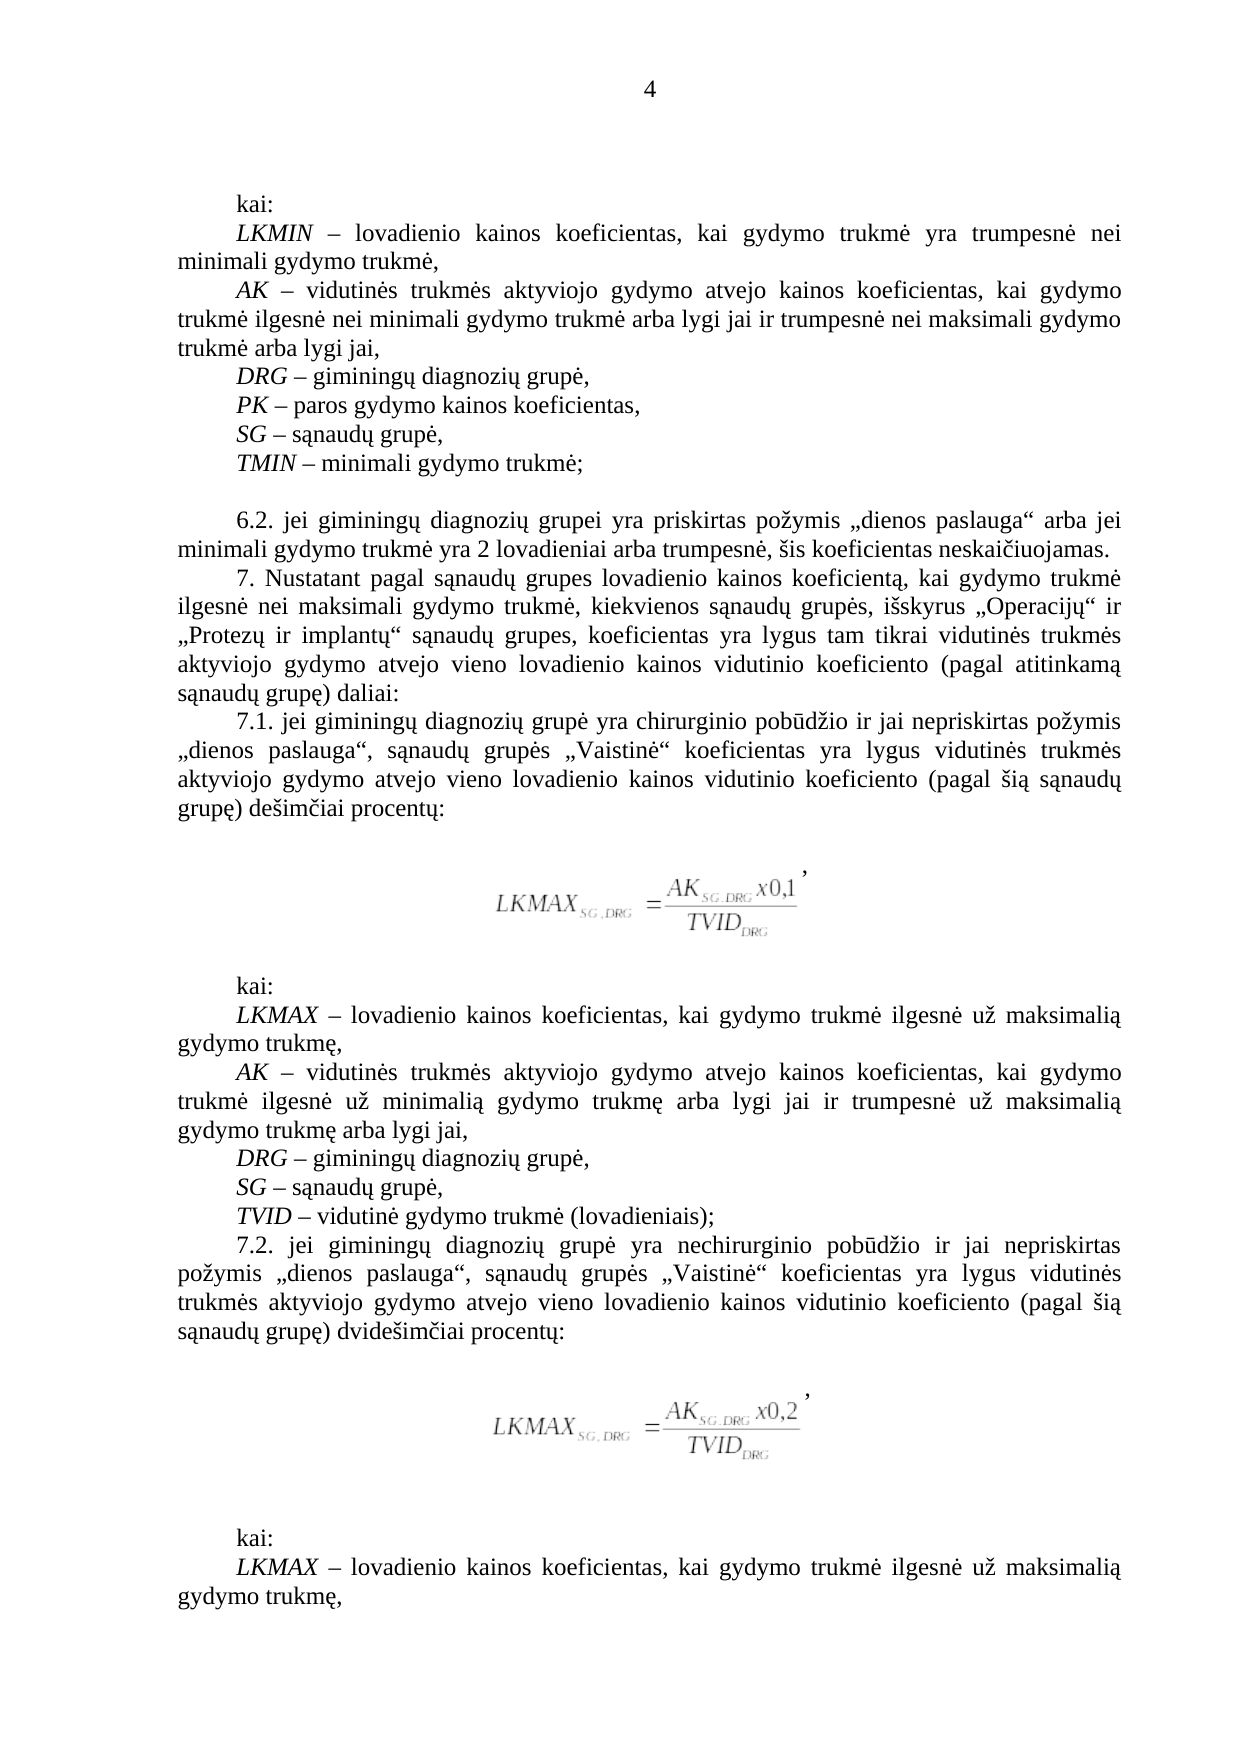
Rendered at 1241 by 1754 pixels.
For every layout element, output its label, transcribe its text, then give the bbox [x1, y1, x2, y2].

text TVID – vidutinė gydymo trukmė (lovadieniais); [177, 1201, 1122, 1230]
text 7.1. jei giminingų diagnozių grupė yra chirurginio pobūdžio ir jai nepriskirtas požymis „dienos paslauga“, sąnaudų grupės „Vaistinė“ koeficientas yra lygus vidutinės trukmės aktyviojo gydymo atvejo vieno lovadienio kainos vidutinio koeficiento (pagal šią sąnaudų grupę) dešimčiai procentų: [177, 706, 1122, 821]
text DRG – giminingų diagnozių grupė, [177, 361, 1122, 390]
text 7. Nustatant pagal sąnaudų grupes lovadienio kainos koeficientą, kai gydymo trukmė ilgesnė nei maksimali gydymo trukmė, kiekvienos sąnaudų grupės, išskyrus „Operacijų“ ir „Protezų ir implantų“ sąnaudų grupes, koeficientas yra lygus tam tikrai vidutinės trukmės aktyviojo gydymo atvejo vieno lovadienio kainos vidutinio koeficiento (pagal atitinkamą sąnaudų grupę) daliai: [177, 563, 1122, 706]
text SG – sąnaudų grupė, [177, 419, 1122, 448]
text 7.2. jei giminingų diagnozių grupė yra nechirurginio pobūdžio ir jai nepriskirtas požymis „dienos paslauga“, sąnaudų grupės „Vaistinė“ koeficientas yra lygus vidutinės trukmės aktyviojo gydymo atvejo vieno lovadienio kainos vidutinio koeficiento (pagal šią sąnaudų grupę) dvidešimčiai procentų: [177, 1230, 1122, 1345]
text kai: [177, 971, 1122, 1000]
text TMIN – minimali gydymo trukmė; [177, 448, 1122, 476]
text , [177, 1373, 1122, 1466]
text AK – vidutinės trukmės aktyviojo gydymo atvejo kainos koeficientas, kai gydymo trukmė ilgesnė už minimalią gydymo trukmę arba lygi jai ir trumpesnė už maksimalią gydymo trukmę arba lygi jai, [177, 1057, 1122, 1143]
text , [177, 850, 1122, 942]
text kai: [177, 1523, 1122, 1552]
text LKMIN – lovadienio kainos koeficientas, kai gydymo trukmė yra trumpesnė nei minimali gydymo trukmė, [177, 218, 1122, 275]
text LKMAX – lovadienio kainos koeficientas, kai gydymo trukmė ilgesnė už maksimalią gydymo trukmę, [177, 1000, 1122, 1057]
text LKMAX – lovadienio kainos koeficientas, kai gydymo trukmė ilgesnė už maksimalią gydymo trukmę, [177, 1552, 1122, 1609]
text AK – vidutinės trukmės aktyviojo gydymo atvejo kainos koeficientas, kai gydymo trukmė ilgesnė nei minimali gydymo trukmė arba lygi jai ir trumpesnė nei maksimali gydymo trukmė arba lygi jai, [177, 275, 1122, 361]
text DRG – giminingų diagnozių grupė, [177, 1143, 1122, 1172]
text PK – paros gydymo kainos koeficientas, [177, 390, 1122, 419]
text SG – sąnaudų grupė, [177, 1172, 1122, 1201]
text 6.2. jei giminingų diagnozių grupei yra priskirtas požymis „dienos paslauga“ arba jei minimali gydymo trukmė yra 2 lovadieniai arba trumpesnė, šis koeficientas neskaičiuojamas. [177, 505, 1122, 563]
text kai: [177, 189, 1122, 218]
